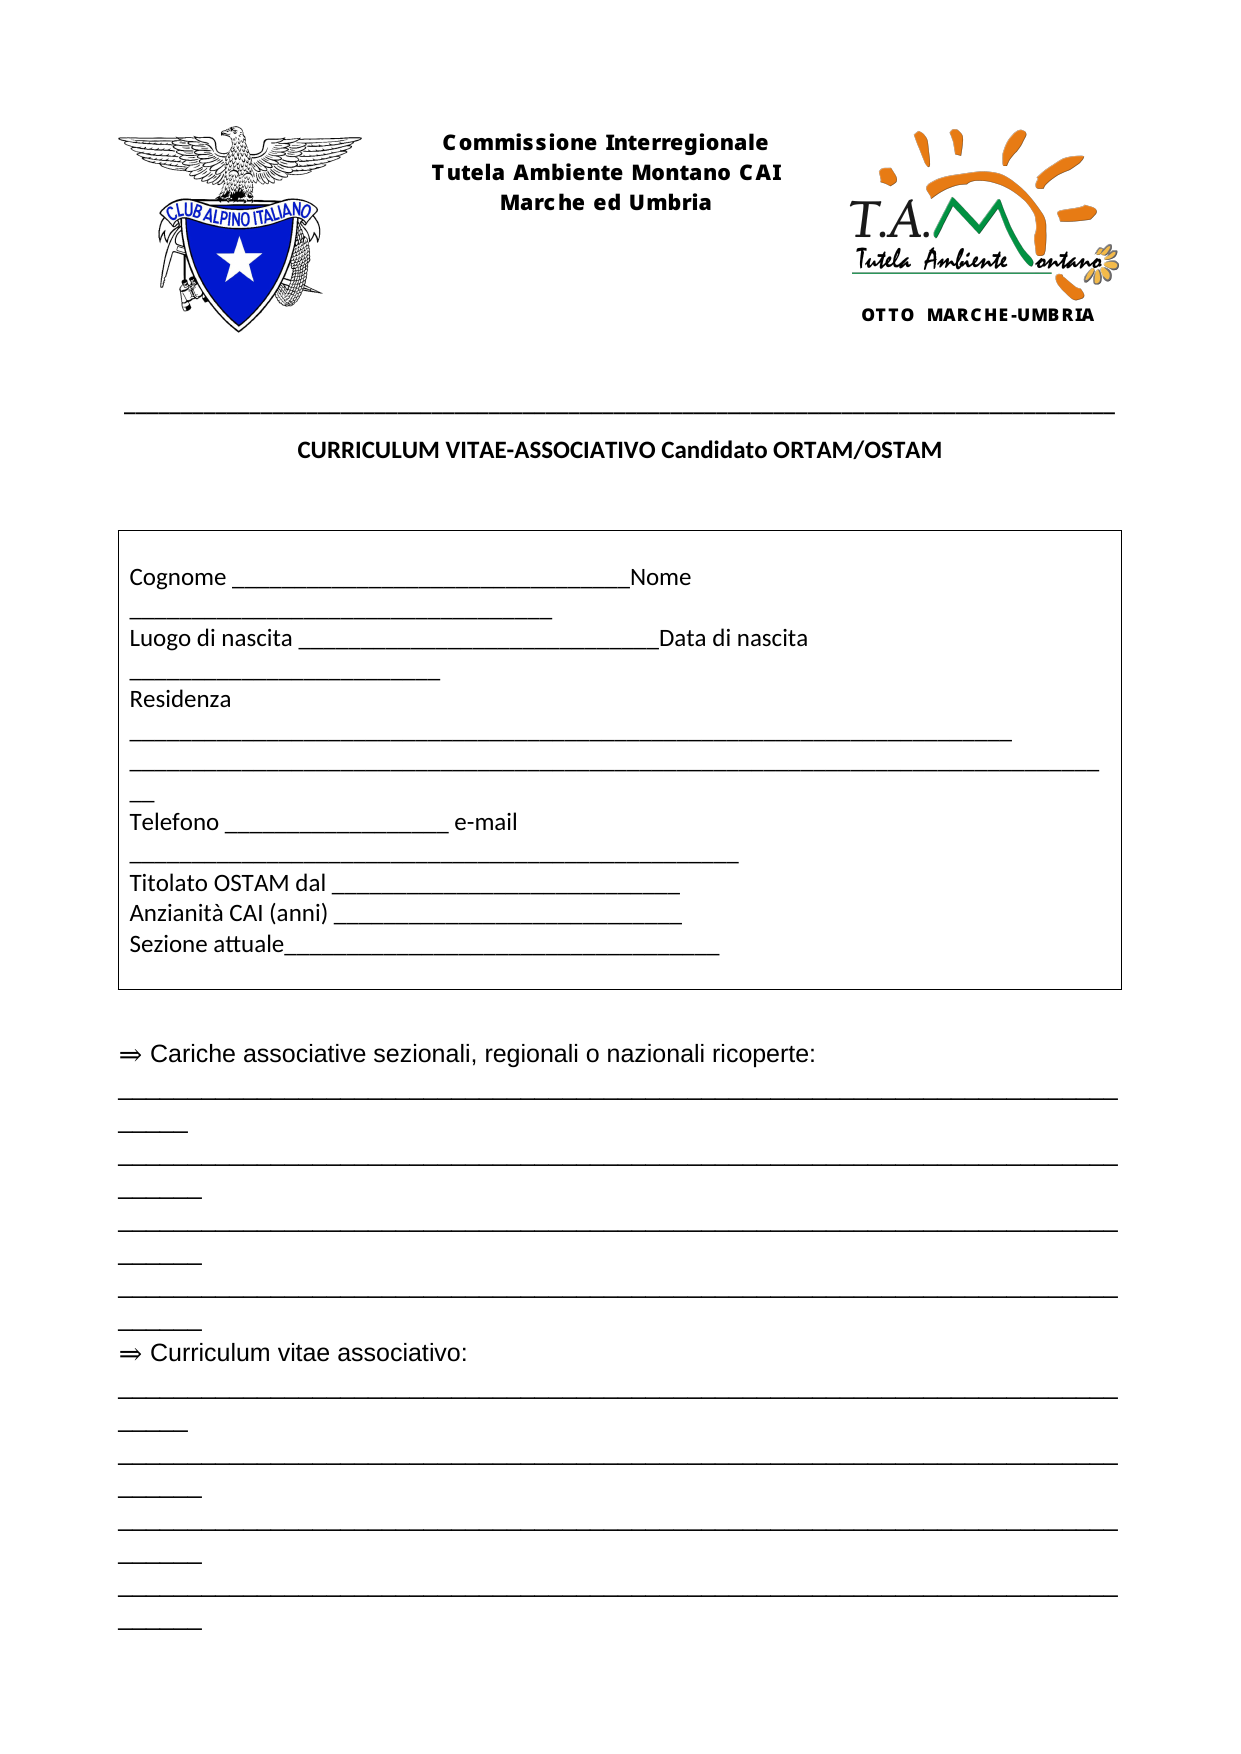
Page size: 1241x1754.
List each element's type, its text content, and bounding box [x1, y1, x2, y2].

text ______________________________________________________________________________ [118, 1270, 1122, 1332]
text ______________________________________________________________________________ [118, 1503, 1122, 1565]
text ______________________________________________________________________________ [118, 1569, 1122, 1631]
text _______________________________________________________________________________________ [118, 389, 1122, 417]
text _____________________________________________________________________________ [118, 1371, 1122, 1433]
text ______________________________________________________________________________ [118, 1138, 1122, 1200]
text CURRICULUM VITAE-ASSOCIATIVO Candidato ORTAM/OSTAM [118, 434, 1122, 465]
text ______________________________________________________________________________ [118, 1437, 1122, 1499]
text _____________________________________________________________________________ [118, 1072, 1122, 1134]
text ⇒ Curriculum vitae associativo: [118, 1336, 1122, 1366]
text ______________________________________________________________________________ [118, 1204, 1122, 1266]
text ⇒ Cariche associative sezionali, regionali o nazionali ricoperte: [118, 1038, 1122, 1068]
table_header Cognome ________________________________Nome __________________________________ Luogo di nascita _____________________________Data di nascita _________________________ Residenza _______________________________________________________________________ ________________________________________________________________________________ Telefono __________________ e-mail _________________________________________________ Titolato OSTAM dal ____________________________ Anzianità CAI (anni) ____________________________ Sezione attuale___________________________________ [119, 531, 1121, 989]
